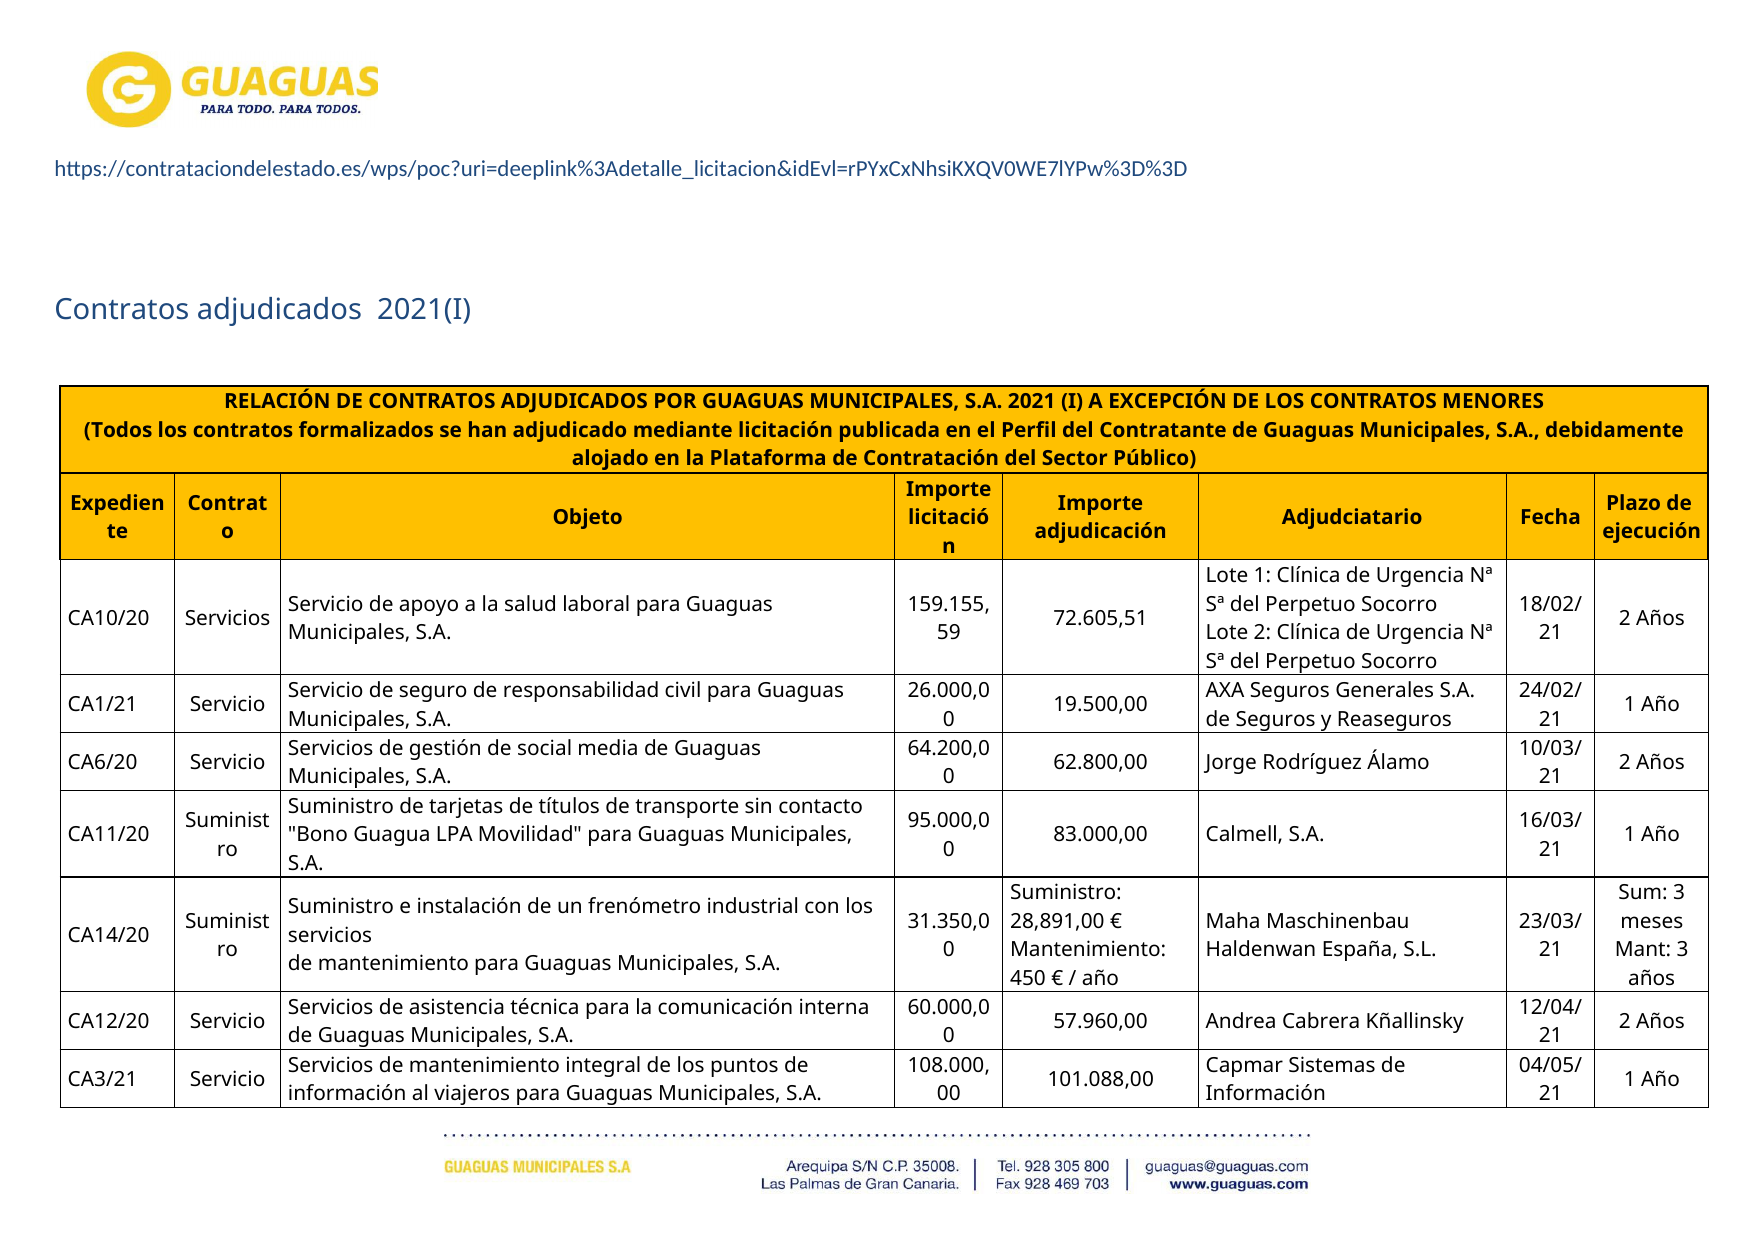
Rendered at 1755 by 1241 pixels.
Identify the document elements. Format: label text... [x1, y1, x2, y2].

table_cell CA10/20 [61, 560, 174, 674]
table_cell Servicio de apoyo a la salud laboral para Guaguas Municipales, S.A. [281, 560, 894, 674]
table_cell Fecha [1507, 474, 1594, 559]
table_cell 23/03/21 [1507, 878, 1594, 991]
table_cell 159.155,59 [895, 560, 1002, 674]
table_cell Suministro de tarjetas de títulos de transporte sin contacto "Bono Guagua LPA Movilidad" para Guaguas Municipales, S.A. [281, 791, 894, 876]
table_header RELACIÓN DE CONTRATOS ADJUDICADOS POR GUAGUAS MUNICIPALES, S.A. 2021 (I) A EXCEPCIÓN DE LOS CONTRATOS MENORES (Todos los contratos formalizados se han adjudicado mediante licitación publicada en el Perfil del Contratante de Guaguas Municipales, S.A., debidamente alojado en la Plataforma de Contratación del Sector Público) [61, 387, 1707, 472]
table_cell Objeto [281, 474, 894, 559]
table_cell 12/04/21 [1507, 992, 1594, 1049]
table_cell 2 Años [1595, 560, 1708, 674]
table_cell Suministro [175, 878, 280, 991]
table_cell 64.200,00 [895, 733, 1002, 790]
table_cell Expediente [61, 474, 174, 559]
table_cell Servicios de gestión de social media de Guaguas Municipales, S.A. [281, 733, 894, 790]
table_cell Suministro [175, 791, 280, 876]
table_cell Servicio [175, 992, 280, 1049]
table_cell 10/03/21 [1507, 733, 1594, 790]
table_cell 31.350,00 [895, 878, 1002, 991]
table_cell Capmar Sistemas de Información [1199, 1050, 1506, 1107]
table_cell 72.605,51 [1003, 560, 1198, 674]
table_cell Servicios [175, 560, 280, 674]
table_cell Suministro e instalación de un frenómetro industrial con los servicios de mantenimiento para Guaguas Municipales, S.A. [281, 878, 894, 991]
table_cell 108.000,00 [895, 1050, 1002, 1107]
table_cell CA12/20 [61, 992, 174, 1049]
table_cell CA3/21 [61, 1050, 174, 1107]
table_cell 26.000,00 [895, 675, 1002, 732]
table_cell CA6/20 [61, 733, 174, 790]
text https://contrataciondelestado.es/wps/poc?uri=deeplink%3Adetalle_licitacion&idEvl=rPYxCxNhsiKXQV0WE7lYPw%3D%3D [54, 154, 1694, 182]
table_cell 1 Año [1595, 675, 1708, 732]
table_cell Andrea Cabrera Kñallinsky [1199, 992, 1506, 1049]
table_cell 83.000,00 [1003, 791, 1198, 876]
table_cell 24/02/21 [1507, 675, 1594, 732]
table_cell Servicios de asistencia técnica para la comunicación interna de Guaguas Municipales, S.A. [281, 992, 894, 1049]
table_cell Servicio [175, 1050, 280, 1107]
table_cell 16/03/21 [1507, 791, 1594, 876]
table_cell Servicio [175, 675, 280, 732]
table_cell AXA Seguros Generales S.A. de Seguros y Reaseguros [1199, 675, 1506, 732]
table_cell Suministro: 28,891,00 € Mantenimiento: 450 € / año [1003, 878, 1198, 991]
table_cell 04/05/21 [1507, 1050, 1594, 1107]
table_cell 62.800,00 [1003, 733, 1198, 790]
table_cell Servicio [175, 733, 280, 790]
table_cell Lote 1: Clínica de Urgencia Nª Sª del Perpetuo Socorro Lote 2: Clínica de Urgencia Nª Sª del Perpetuo Socorro [1199, 560, 1506, 674]
table_cell 95.000,00 [895, 791, 1002, 876]
table_cell Calmell, S.A. [1199, 791, 1506, 876]
table_cell CA11/20 [61, 791, 174, 876]
table_cell CA14/20 [61, 878, 174, 991]
table_cell Servicios de mantenimiento integral de los puntos de información al viajeros para Guaguas Municipales, S.A. [281, 1050, 894, 1107]
table_cell CA1/21 [61, 675, 174, 732]
table_cell Sum: 3 meses Mant: 3 años [1595, 878, 1708, 991]
table_cell Servicio de seguro de responsabilidad civil para Guaguas Municipales, S.A. [281, 675, 894, 732]
table_cell Importe adjudicación [1003, 474, 1198, 559]
table_cell 2 Años [1595, 992, 1708, 1049]
table_cell 60.000,00 [895, 992, 1002, 1049]
table_cell 1 Año [1595, 1050, 1708, 1107]
table_cell 101.088,00 [1003, 1050, 1198, 1107]
text Contratos adjudicados 2021(I) [54, 288, 1694, 328]
table_cell Adjudciatario [1199, 474, 1506, 559]
table_cell 19.500,00 [1003, 675, 1198, 732]
table_cell 18/02/21 [1507, 560, 1594, 674]
table_cell Maha Maschinenbau Haldenwan España, S.L. [1199, 878, 1506, 991]
table_cell 1 Año [1595, 791, 1708, 876]
table_cell Plazo de ejecución [1595, 474, 1707, 559]
table_cell Importe licitación [895, 474, 1002, 559]
table_cell Jorge Rodríguez Álamo [1199, 733, 1506, 790]
table_cell 2 Años [1595, 733, 1708, 790]
table_cell 57.960,00 [1003, 992, 1198, 1049]
table_cell Contrato [175, 474, 280, 559]
